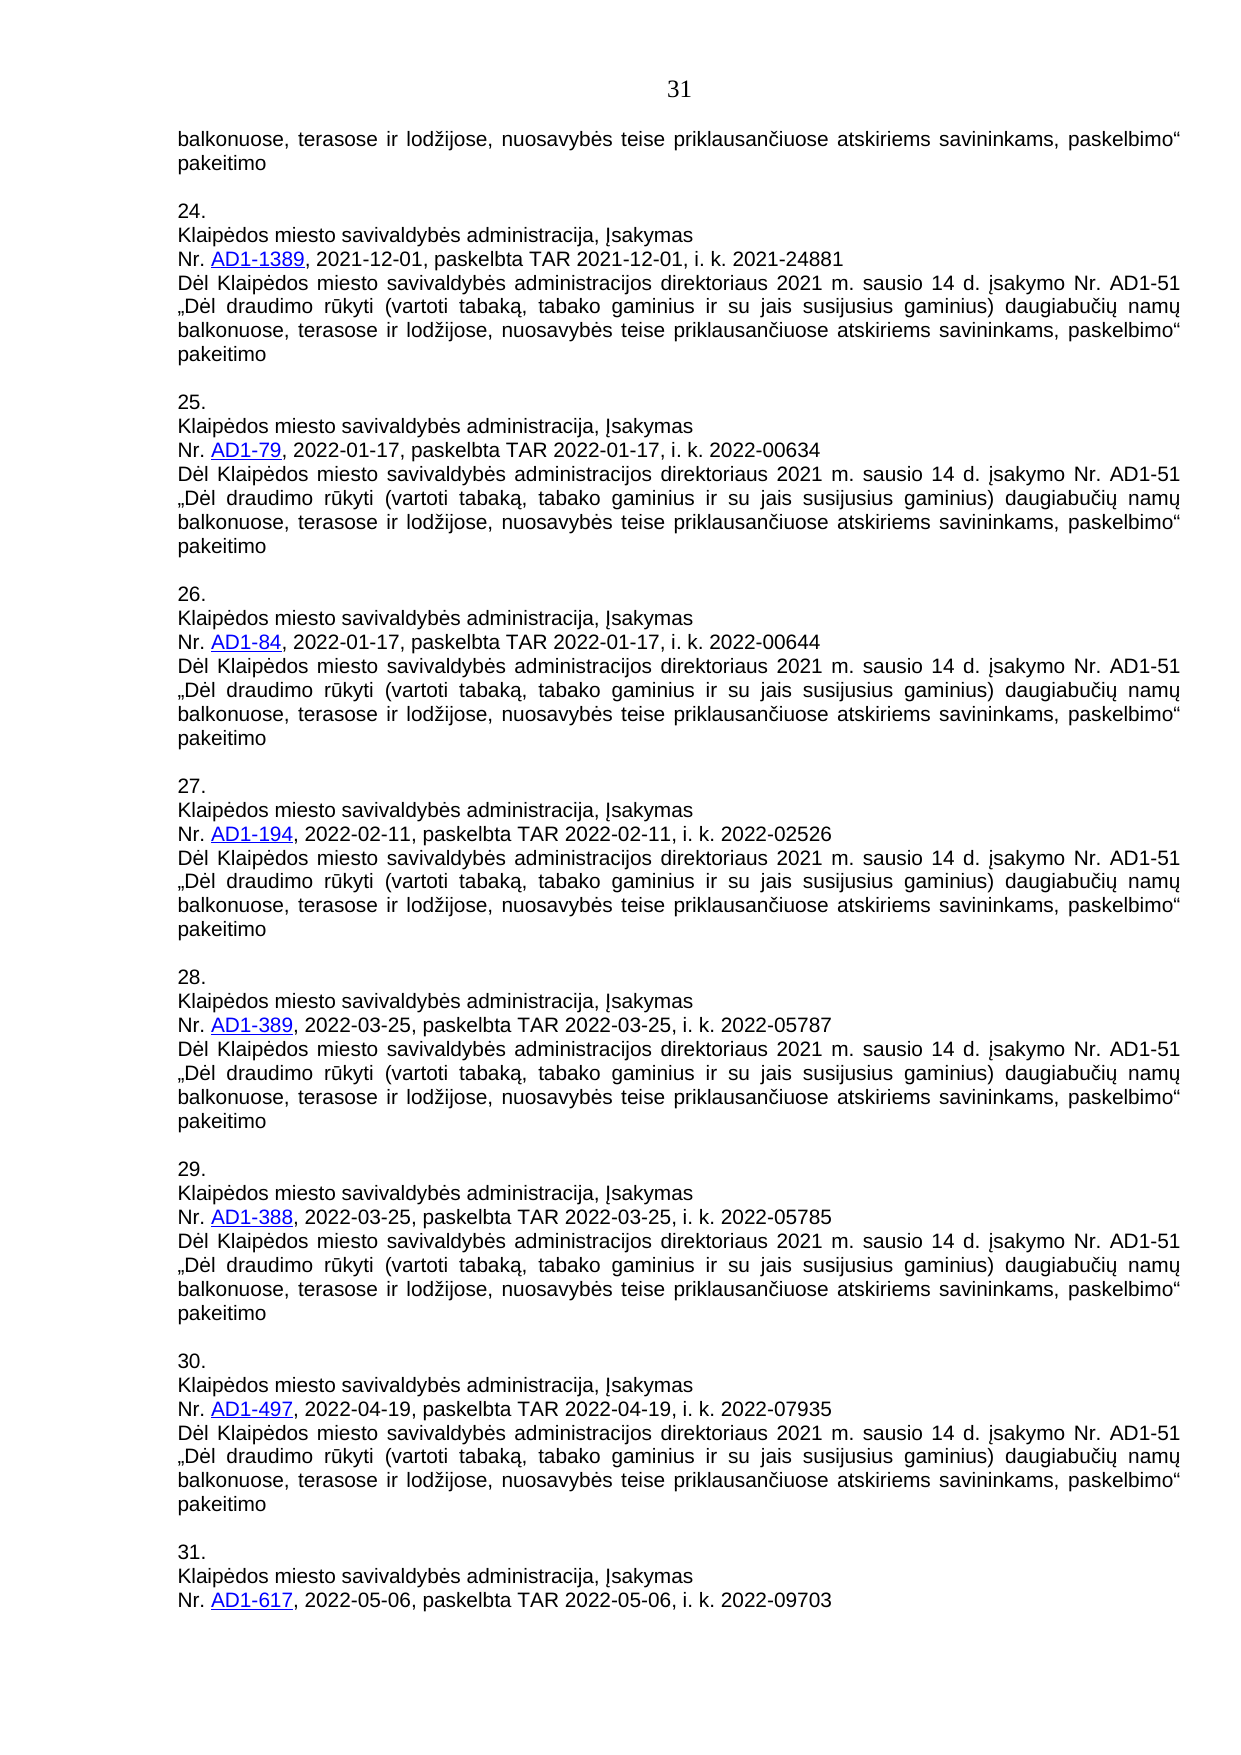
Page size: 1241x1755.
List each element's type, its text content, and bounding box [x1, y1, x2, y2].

text 28. [177, 965, 1181, 989]
text 30. [177, 1348, 1181, 1372]
text Klaipėdos miesto savivaldybės administracija, Įsakymas [177, 606, 1181, 630]
text Dėl Klaipėdos miesto savivaldybės administracijos direktoriaus 2021 m. sausio 14 d. įsakymo Nr. AD1-51 „Dėl draudimo rūkyti (vartoti tabaką, tabako gaminius ir su jais susijusius gaminius) daugiabučių namų balkonuose, terasose ir lodžijose, nuosavybės teise priklausančiuose atskiriems savininkams, paskelbimo“ pakeitimo [177, 1037, 1181, 1133]
text Dėl Klaipėdos miesto savivaldybės administracijos direktoriaus 2021 m. sausio 14 d. įsakymo Nr. AD1-51 „Dėl draudimo rūkyti (vartoti tabaką, tabako gaminius ir su jais susijusius gaminius) daugiabučių namų balkonuose, terasose ir lodžijose, nuosavybės teise priklausančiuose atskiriems savininkams, paskelbimo“ pakeitimo [177, 462, 1181, 558]
text Klaipėdos miesto savivaldybės administracija, Įsakymas [177, 414, 1181, 438]
text 24. [177, 198, 1181, 222]
text Dėl Klaipėdos miesto savivaldybės administracijos direktoriaus 2021 m. sausio 14 d. įsakymo Nr. AD1-51 „Dėl draudimo rūkyti (vartoti tabaką, tabako gaminius ir su jais susijusius gaminius) daugiabučių namų balkonuose, terasose ir lodžijose, nuosavybės teise priklausančiuose atskiriems savininkams, paskelbimo“ pakeitimo [177, 1420, 1181, 1516]
text 27. [177, 773, 1181, 797]
text balkonuose, terasose ir lodžijose, nuosavybės teise priklausančiuose atskiriems savininkams, paskelbimo“ pakeitimo [177, 127, 1181, 174]
text Klaipėdos miesto savivaldybės administracija, Įsakymas [177, 1372, 1181, 1396]
text Nr. AD1-497, 2022-04-19, paskelbta TAR 2022-04-19, i. k. 2022-07935 [177, 1396, 1181, 1420]
text 26. [177, 582, 1181, 606]
text Klaipėdos miesto savivaldybės administracija, Įsakymas [177, 1181, 1181, 1205]
text Nr. AD1-79, 2022-01-17, paskelbta TAR 2022-01-17, i. k. 2022-00634 [177, 438, 1181, 462]
text 31. [177, 1540, 1181, 1564]
text Nr. AD1-84, 2022-01-17, paskelbta TAR 2022-01-17, i. k. 2022-00644 [177, 630, 1181, 654]
text Nr. AD1-617, 2022-05-06, paskelbta TAR 2022-05-06, i. k. 2022-09703 [177, 1588, 1181, 1612]
text Klaipėdos miesto savivaldybės administracija, Įsakymas [177, 1564, 1181, 1588]
text Klaipėdos miesto savivaldybės administracija, Įsakymas [177, 222, 1181, 246]
text 29. [177, 1157, 1181, 1181]
text Klaipėdos miesto savivaldybės administracija, Įsakymas [177, 989, 1181, 1013]
text 25. [177, 390, 1181, 414]
text Dėl Klaipėdos miesto savivaldybės administracijos direktoriaus 2021 m. sausio 14 d. įsakymo Nr. AD1-51 „Dėl draudimo rūkyti (vartoti tabaką, tabako gaminius ir su jais susijusius gaminius) daugiabučių namų balkonuose, terasose ir lodžijose, nuosavybės teise priklausančiuose atskiriems savininkams, paskelbimo“ pakeitimo [177, 270, 1181, 366]
text Dėl Klaipėdos miesto savivaldybės administracijos direktoriaus 2021 m. sausio 14 d. įsakymo Nr. AD1-51 „Dėl draudimo rūkyti (vartoti tabaką, tabako gaminius ir su jais susijusius gaminius) daugiabučių namų balkonuose, terasose ir lodžijose, nuosavybės teise priklausančiuose atskiriems savininkams, paskelbimo“ pakeitimo [177, 845, 1181, 941]
text Nr. AD1-1389, 2021-12-01, paskelbta TAR 2021-12-01, i. k. 2021-24881 [177, 246, 1181, 270]
text Nr. AD1-388, 2022-03-25, paskelbta TAR 2022-03-25, i. k. 2022-05785 [177, 1205, 1181, 1229]
text Nr. AD1-194, 2022-02-11, paskelbta TAR 2022-02-11, i. k. 2022-02526 [177, 821, 1181, 845]
text Klaipėdos miesto savivaldybės administracija, Įsakymas [177, 797, 1181, 821]
text Dėl Klaipėdos miesto savivaldybės administracijos direktoriaus 2021 m. sausio 14 d. įsakymo Nr. AD1-51 „Dėl draudimo rūkyti (vartoti tabaką, tabako gaminius ir su jais susijusius gaminius) daugiabučių namų balkonuose, terasose ir lodžijose, nuosavybės teise priklausančiuose atskiriems savininkams, paskelbimo“ pakeitimo [177, 1229, 1181, 1324]
text Dėl Klaipėdos miesto savivaldybės administracijos direktoriaus 2021 m. sausio 14 d. įsakymo Nr. AD1-51 „Dėl draudimo rūkyti (vartoti tabaką, tabako gaminius ir su jais susijusius gaminius) daugiabučių namų balkonuose, terasose ir lodžijose, nuosavybės teise priklausančiuose atskiriems savininkams, paskelbimo“ pakeitimo [177, 654, 1181, 749]
text Nr. AD1-389, 2022-03-25, paskelbta TAR 2022-03-25, i. k. 2022-05787 [177, 1013, 1181, 1037]
